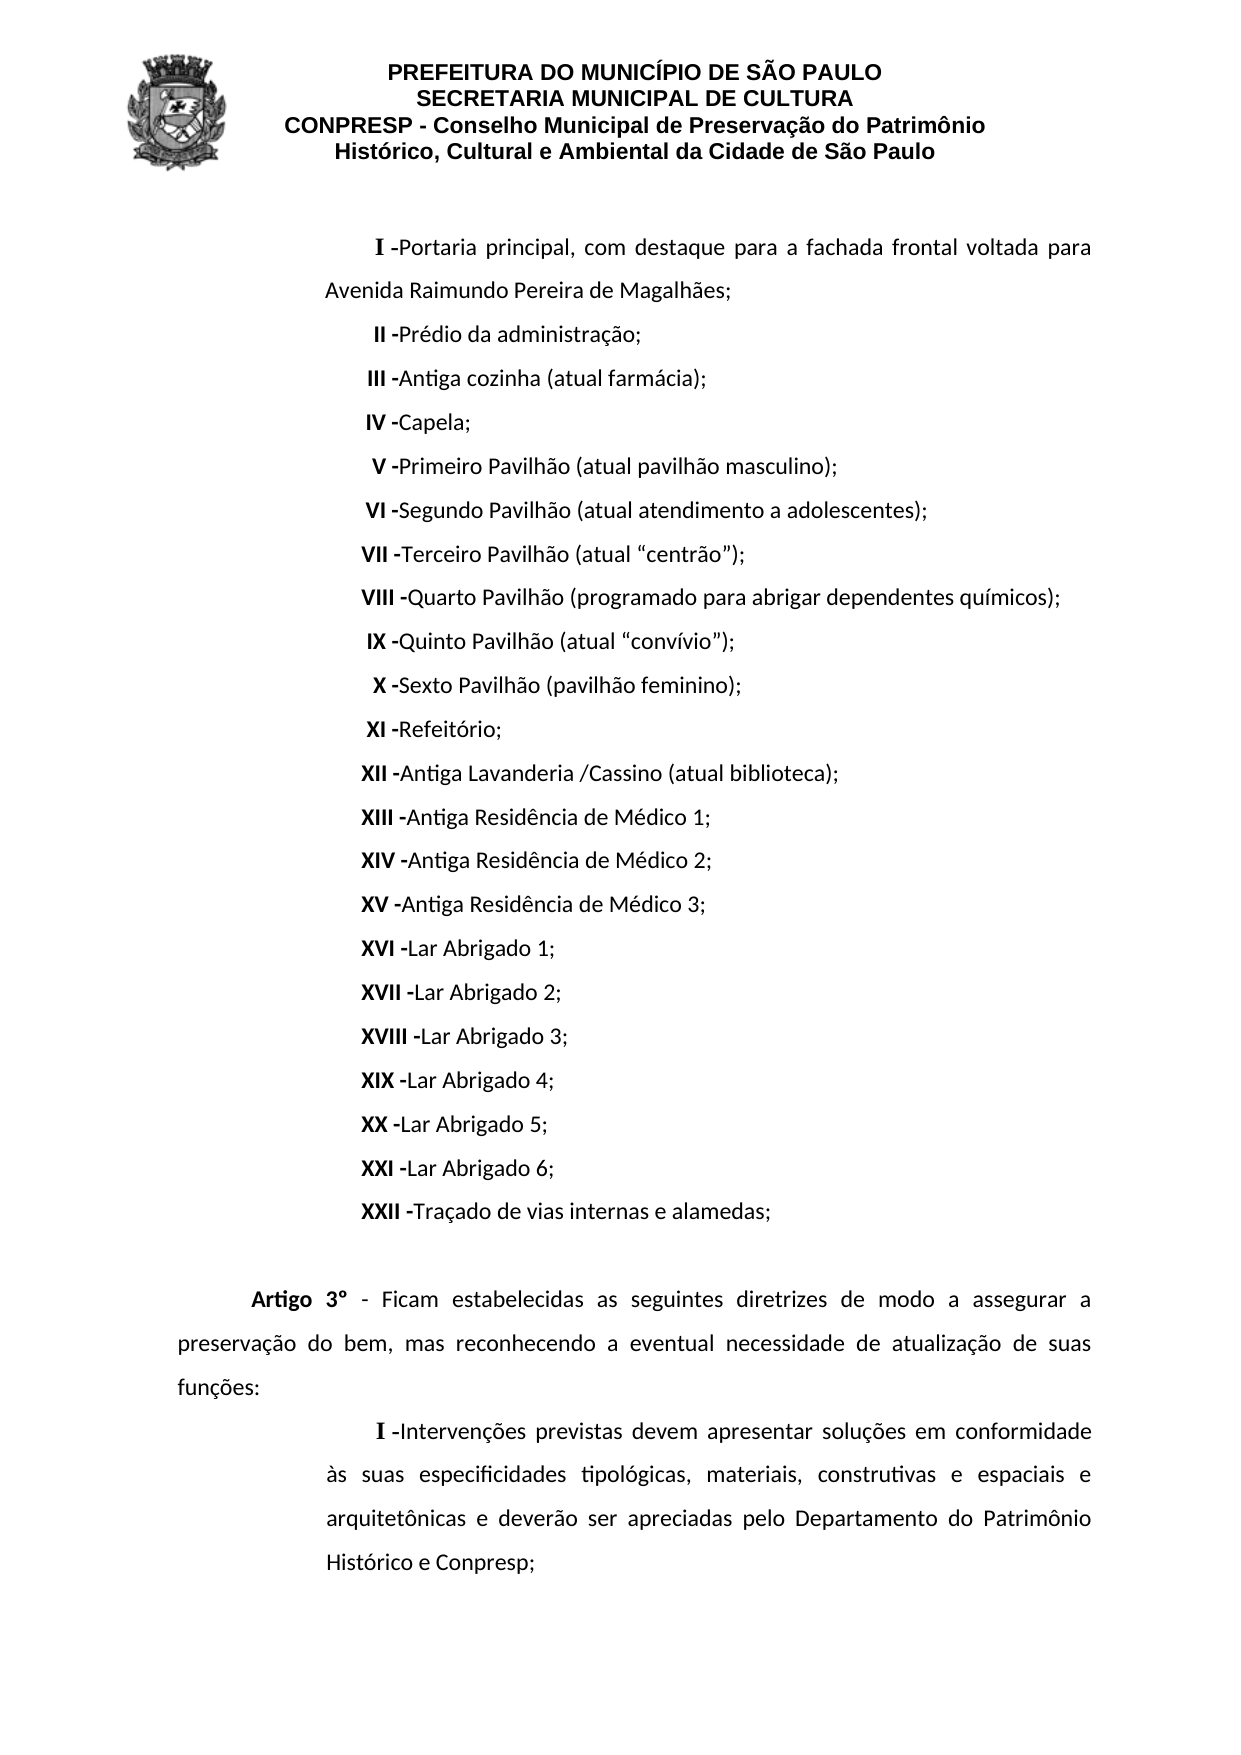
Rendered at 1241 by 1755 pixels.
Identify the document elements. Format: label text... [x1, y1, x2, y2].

list Antiga Lavanderia /Cassino (atual biblioteca); [287, 758, 1093, 787]
list Antiga Residência de Médico 2; [287, 846, 1093, 875]
list Antiga Residência de Médico 3; [287, 889, 1093, 919]
list Intervenções previstas devem apresentar soluções em conformidade às suas especificidades tipológicas, materiais, construtivas e espaciais e arquitetônicas e deverão ser apreciadas pelo Departamento do Patrimônio Histórico e Conpresp; [288, 1416, 1093, 1577]
list Sexto Pavilhão (pavilhão feminino); [287, 670, 1093, 699]
list Prédio da administração; [287, 319, 1093, 349]
list Lar Abrigado 3; [287, 1021, 1093, 1050]
list Quinto Pavilhão (atual “convívio”); [287, 626, 1093, 656]
list Capela; [287, 407, 1093, 436]
list Lar Abrigado 6; [287, 1153, 1093, 1182]
text Artigo 3º - Ficam estabelecidas as seguintes diretrizes de modo a assegurar a preservação do bem, mas reconhecendo a eventual necessidade de atualização de suas funções: [177, 1284, 1093, 1401]
list Lar Abrigado 2; [287, 977, 1093, 1006]
list Segundo Pavilhão (atual atendimento a adolescentes); [287, 495, 1093, 524]
list Traçado de vias internas e alamedas; [287, 1196, 1093, 1226]
list Primeiro Pavilhão (atual pavilhão masculino); [287, 451, 1093, 480]
list Portaria principal, com destaque para a fachada frontal voltada para Avenida Raimundo Pereira de Magalhães; [287, 232, 1093, 305]
list Lar Abrigado 1; [287, 933, 1093, 963]
list Terceiro Pavilhão (atual “centrão”); [287, 539, 1093, 568]
list Lar Abrigado 5; [287, 1109, 1093, 1138]
list Quarto Pavilhão (programado para abrigar dependentes químicos); [287, 582, 1093, 612]
list Antiga Residência de Médico 1; [287, 802, 1093, 831]
list Lar Abrigado 4; [287, 1065, 1093, 1094]
list Antiga cozinha (atual farmácia); [287, 363, 1093, 392]
list Refeitório; [287, 714, 1093, 743]
